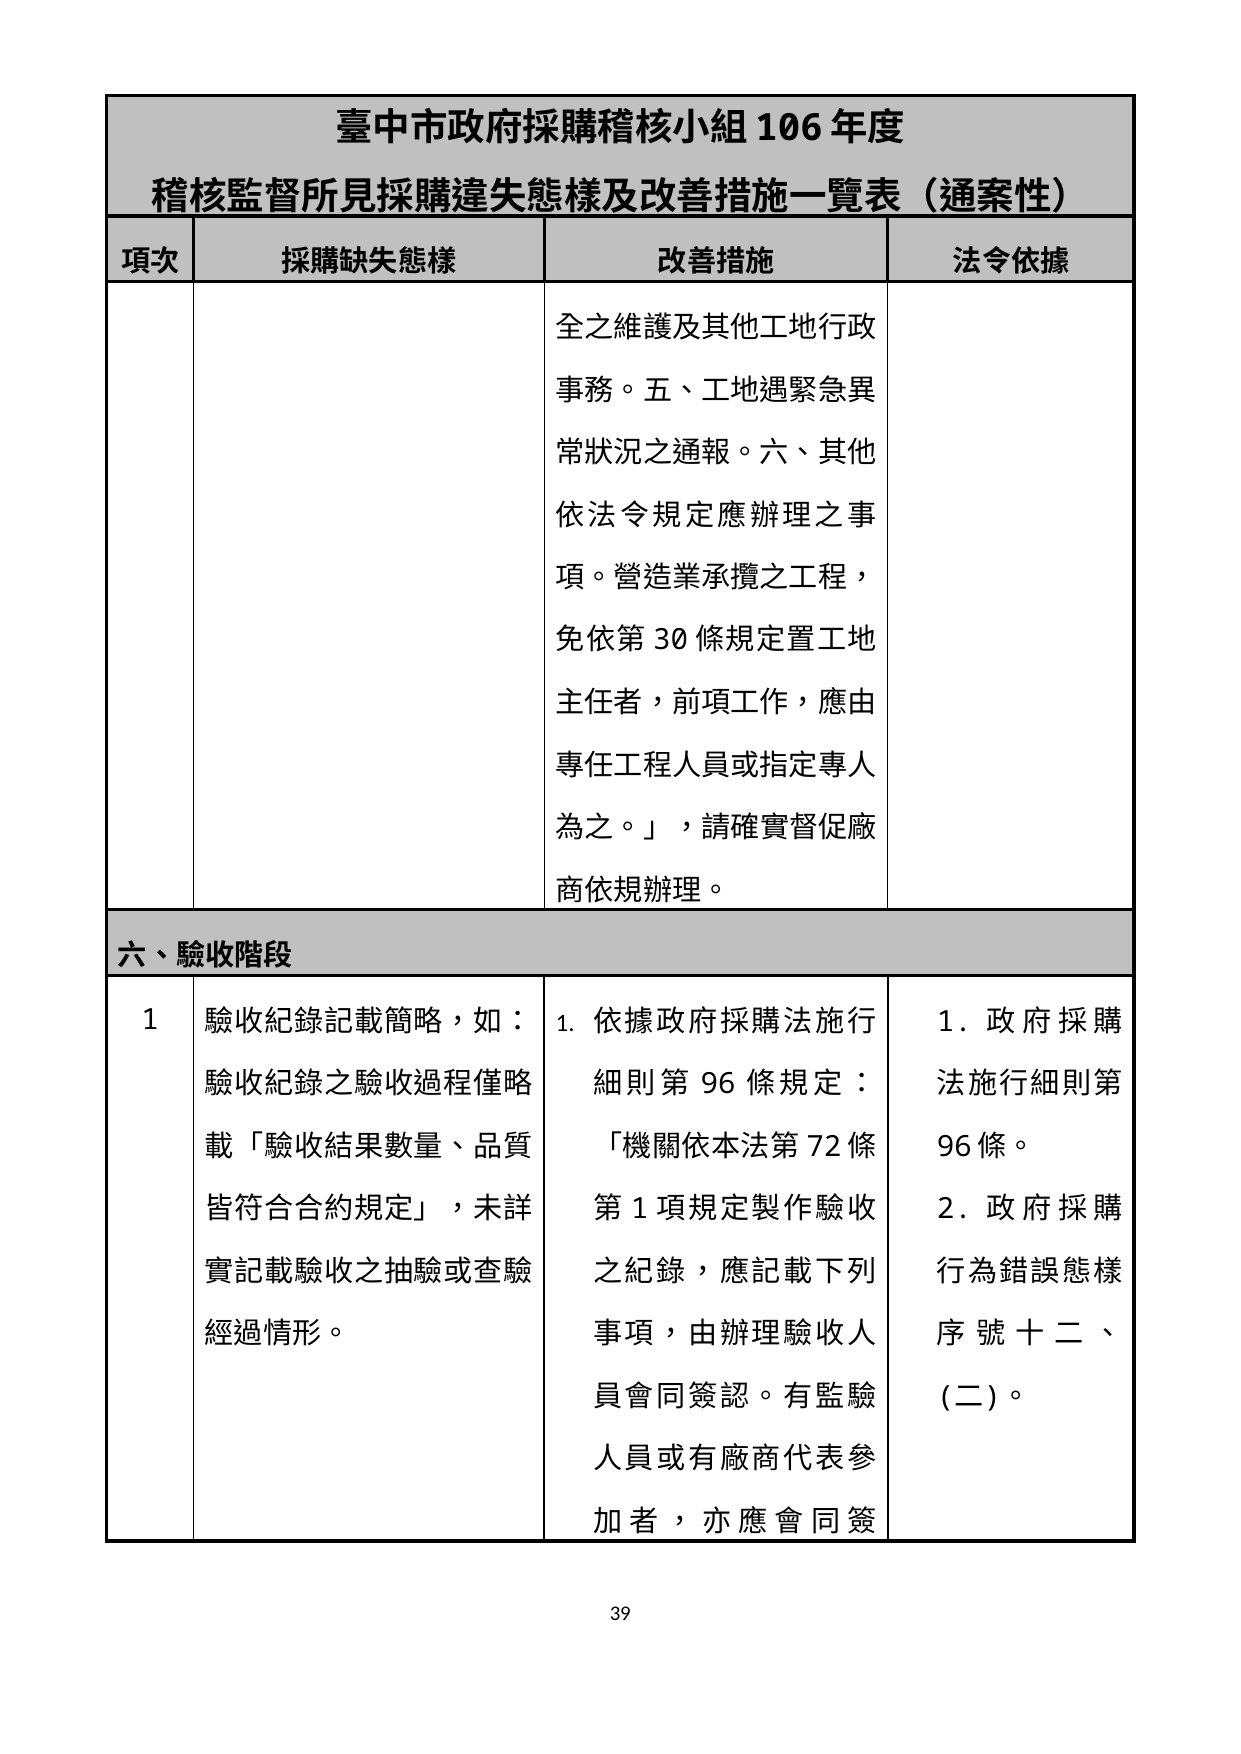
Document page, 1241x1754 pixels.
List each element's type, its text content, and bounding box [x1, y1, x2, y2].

table_cell 改善措施 [546, 218, 886, 280]
table_cell 項次 [108, 218, 192, 280]
table_cell 1 [108, 977, 193, 1539]
table_cell 六、驗收階段 [108, 911, 1132, 974]
table_cell 驗收紀錄記載簡略，如：驗收紀錄之驗收過程僅略載「驗收結果數量、品質皆符合合約規定」，未詳實記載驗收之抽驗或查驗經過情形。 [194, 977, 543, 1539]
table_cell 依據政府採購法施行細則第96條規定：「機關依本法第72條第1項規定製作驗收之紀錄，應記載下列事項，由辦理驗收人員會同簽認。有監驗人員或有廠商代表參加者，亦應會同簽 [545, 977, 887, 1539]
table_header 臺中市政府採購稽核小組106年度 稽核監督所見採購違失態樣及改善措施一覽表（通案性） [108, 97, 1132, 214]
table_cell 全之維護及其他工地行政事務。五、工地遇緊急異常狀況之通報。六、其他依法令規定應辦理之事項。營造業承攬之工程，免依第30條規定置工地主任者，前項工作，應由專任工程人員或指定專人為之。」，請確實督促廠商依規辦理。 [545, 283, 887, 908]
table_cell 法令依據 [889, 218, 1132, 280]
table_cell [194, 283, 544, 908]
table_cell [108, 283, 193, 908]
table_cell 採購缺失態樣 [195, 218, 543, 280]
table_cell [888, 283, 1132, 908]
table_cell 政府採購法施行細則第96條。 政府採購行為錯誤態樣序號十二、(二)。 [889, 977, 1132, 1539]
